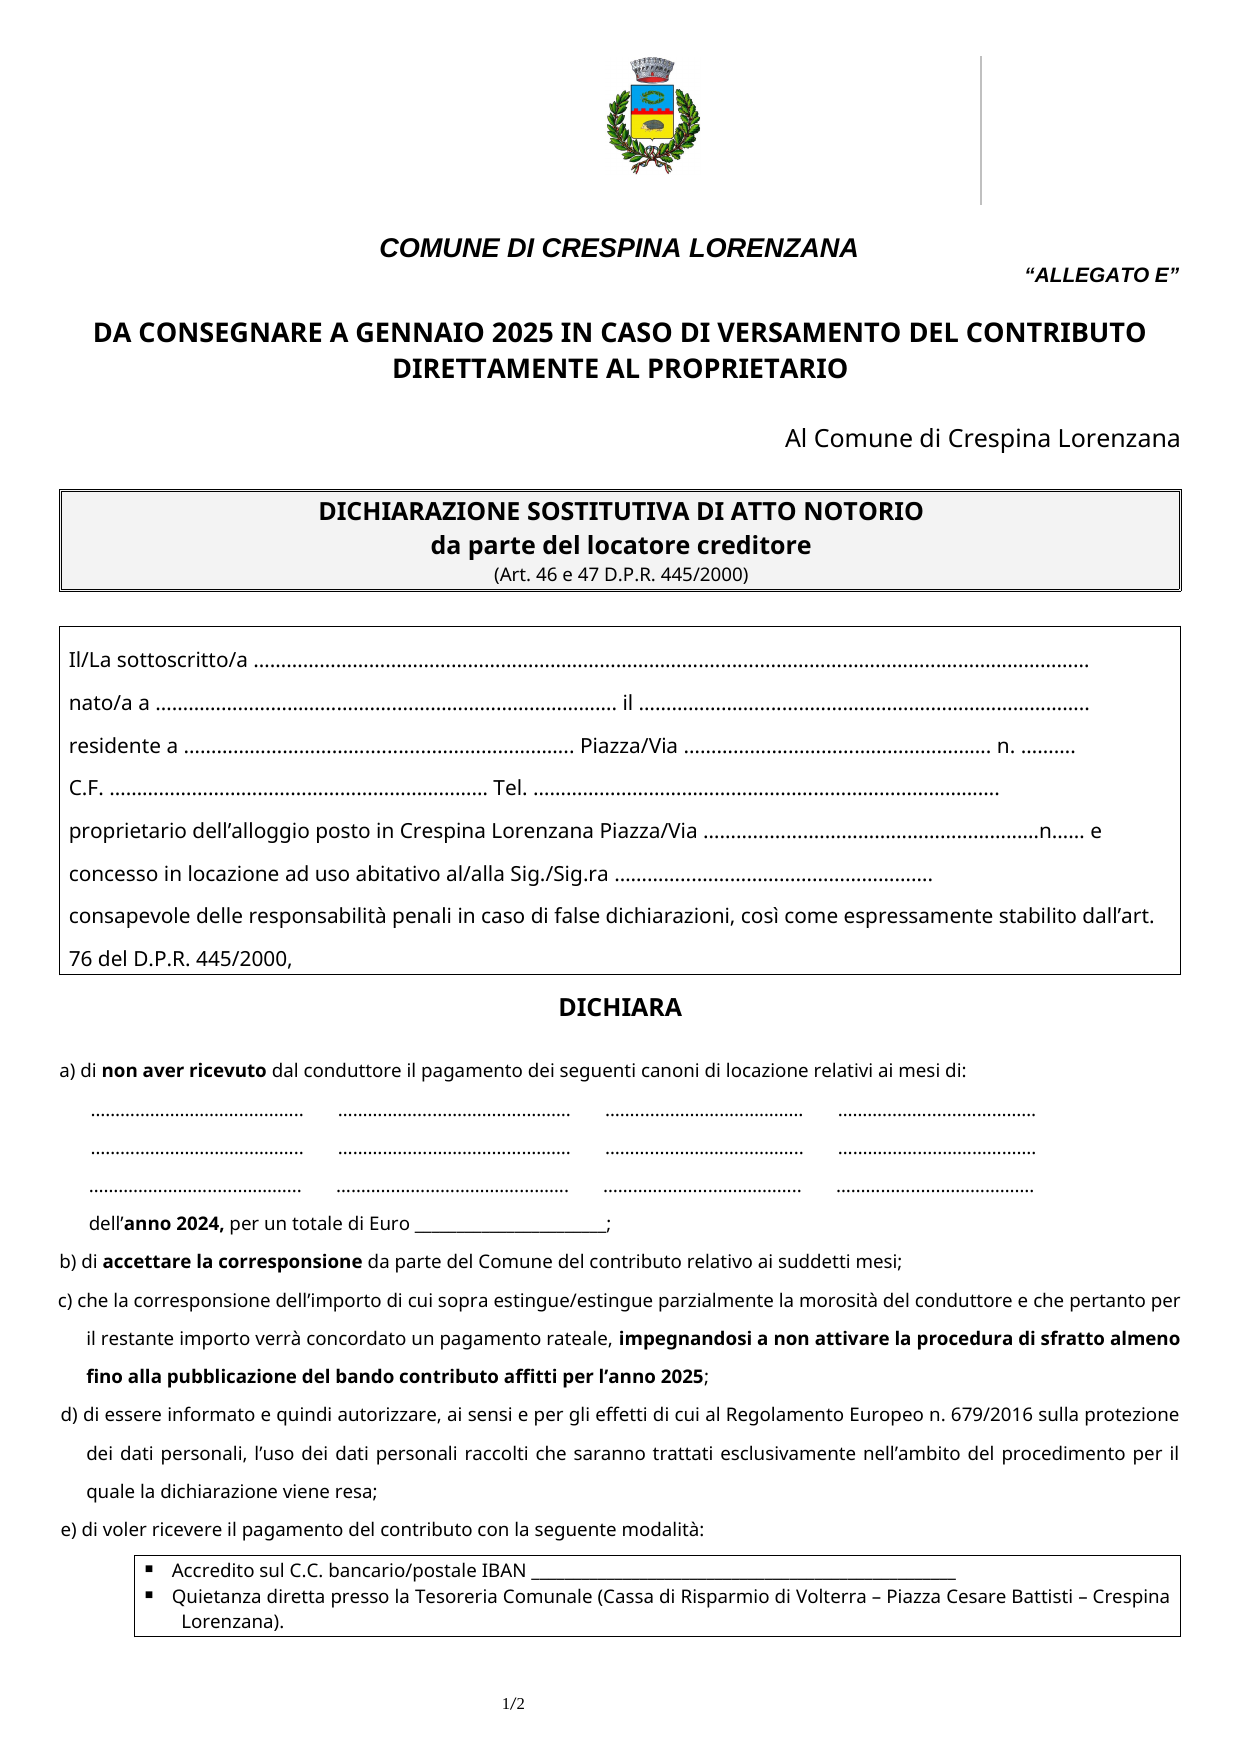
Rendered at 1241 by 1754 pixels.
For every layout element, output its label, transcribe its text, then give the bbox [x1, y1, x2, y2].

text …………………………........….. …………….......……………………. ……........…………..………… ………...…….......…………… [88, 1096, 1181, 1121]
picture [605, 57, 701, 175]
list Accredito sul C.C. bancario/postale IBAN ___________________________________________________ [135, 1556, 1180, 1580]
text DICHIARAZIONE SOSTITUTIVA DI ATTO NOTORIO [62, 492, 1179, 523]
list Quietanza diretta presso la Tesoreria Comunale (Cassa di Risparmio di Volterra – Piazza Cesare Battisti – Crespina Lorenzana). [135, 1580, 1180, 1636]
text residente a ……………………………............…………………….. Piazza/Via ………………....……………………………. n. ………. [60, 728, 1180, 759]
text …………………….......………... ………...……………………....……. …………...........…………….. ……….…........………………. [59, 1172, 1181, 1198]
text DA CONSEGNARE A GENNAIO 2025 IN CASO DI VERSAMENTO DEL CONTRIBUTO DIRETTAMENTE AL PROPRIETARIO [59, 313, 1181, 387]
text Al Comune di Crespina Lorenzana [59, 421, 1181, 455]
text DICHIARA [59, 989, 1181, 1024]
text C.F. …………………………………………………………… Tel. …………………………………………………………………………. [60, 770, 1180, 802]
text da parte del locatore creditore [62, 523, 1179, 557]
text (Art. 46 e 47 D.P.R. 445/2000) [60, 557, 1181, 591]
list e) di voler ricevere il pagamento del contributo con la seguente modalità: [59, 1516, 1181, 1542]
text Il/La sottoscritto/a ………………………………………………………………………..............………………………...……………………… [60, 642, 1180, 674]
text …………………....……..…..….. ………….......………………………. ………......………….....…….. ………....….....………………. [88, 1134, 1181, 1160]
list d) di essere informato e quindi autorizzare, ai sensi e per gli effetti di cui al Regolamento Europeo n. 679/2016 sulla protezione dei dati personali, l’uso dei dati personali raccolti che saranno trattati esclusivamente nell’ambito del procedimento per il quale la dichiarazione viene resa; [60, 1402, 1181, 1504]
text dell’anno 2024, per un totale di Euro _______________________; [59, 1211, 1181, 1236]
list c) che la corresponsione dell’importo di cui sopra estingue/estingue parzialmente la morosità del conduttore e che pertanto per il restante importo verrà concordato un pagamento rateale, impegnandosi a non attivare la procedura di sfratto almeno fino alla pubblicazione del bando contributo affitti per l’anno 2025; [58, 1287, 1181, 1389]
text proprietario dell’alloggio posto in Crespina Lorenzana Piazza/Via ………..........……………………………………n…… e concesso in locazione ad uso abitativo al/alla Sig./Sig.ra …………...……………………………………. [60, 813, 1180, 887]
text a) di non aver ricevuto dal conduttore il pagamento dei seguenti canoni di locazione relativi ai mesi di: [59, 1058, 1181, 1083]
text consapevole delle responsabilità penali in caso di false dichiarazioni, così come espressamente stabilito dall’art. 76 del D.P.R. 445/2000, [60, 898, 1180, 974]
text nato/a a …………………………………….....………………………………. il …………………..........……………….………………………….. [60, 685, 1180, 717]
list b) di accettare la corresponsione da parte del Comune del contributo relativo ai suddetti mesi; [59, 1249, 1181, 1274]
